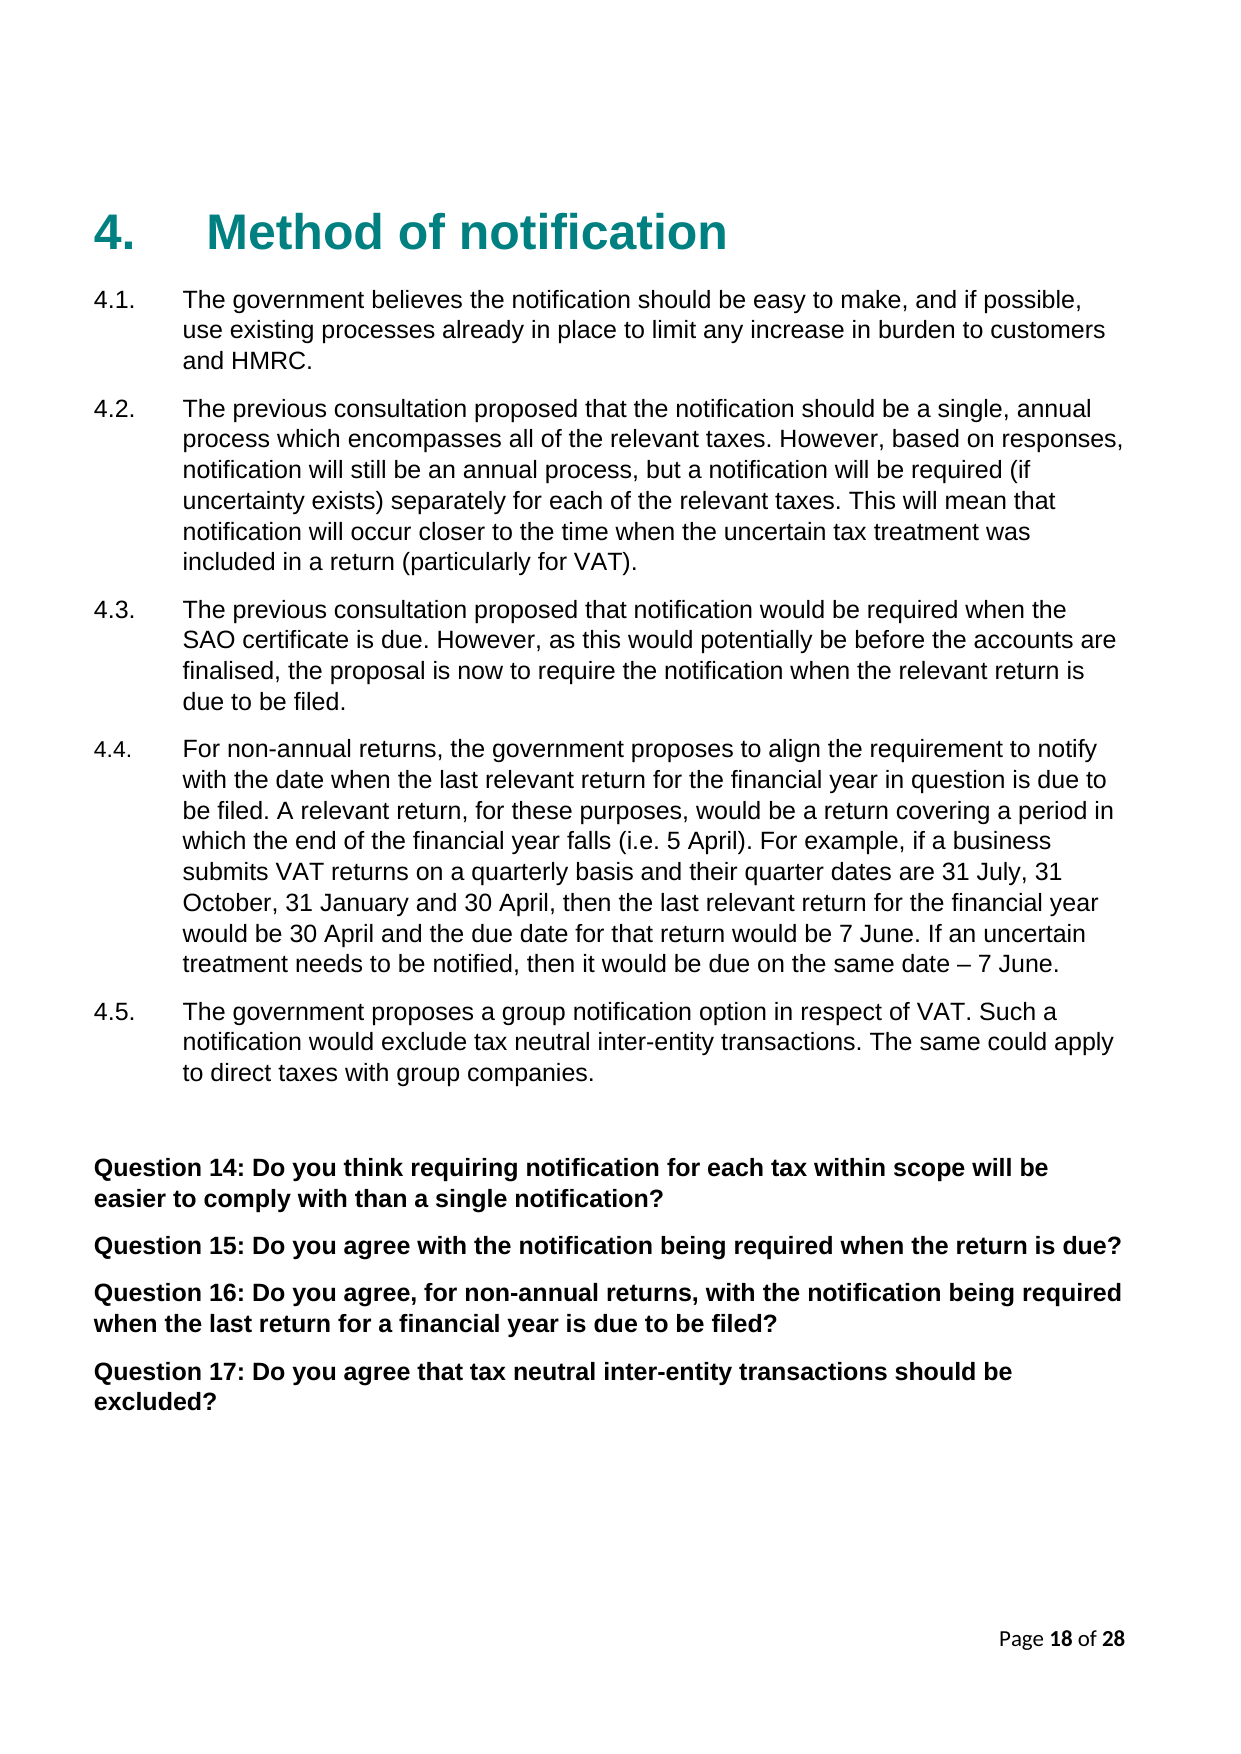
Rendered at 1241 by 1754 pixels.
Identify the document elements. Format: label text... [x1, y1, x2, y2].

text Question 17: Do you agree that tax neutral inter-entity transactions should be excluded? [94, 1357, 1125, 1416]
subtitle Method of notification [94, 202, 1125, 260]
list For non-annual returns, the government proposes to align the requirement to notify with the date when the last relevant return for the financial year in question is due to be filed. A relevant return, for these purposes, would be a return covering a period in which the end of the financial year falls (i.e. 5 April). For example, if a business submits VAT returns on a quarterly basis and their quarter dates are 31 July, 31 October, 31 January and 30 April, then the last relevant return for the financial year would be 30 April and the due date for that return would be 7 June. If an uncertain treatment needs to be notified, then it would be due on the same date – 7 June. [94, 734, 1125, 978]
list The government proposes a group notification option in respect of VAT. Such a notification would exclude tax neutral inter-entity transactions. The same could apply to direct taxes with group companies. [94, 997, 1125, 1087]
list The previous consultation proposed that notification would be required when the SAO certificate is due. However, as this would potentially be before the accounts are finalised, the proposal is now to require the notification when the relevant return is due to be filed. [94, 594, 1125, 716]
text Question 15: Do you agree with the notification being required when the return is due? [94, 1231, 1125, 1260]
text Question 14: Do you think requiring notification for each tax within scope will be easier to comply with than a single notification? [94, 1153, 1125, 1212]
list The previous consultation proposed that the notification should be a single, annual process which encompasses all of the relevant taxes. However, based on responses, notification will still be an annual process, but a notification will be required (if uncertainty exists) separately for each of the relevant taxes. This will mean that notification will occur closer to the time when the uncertain tax treatment was included in a return (particularly for VAT). [94, 393, 1125, 576]
text Question 16: Do you agree, for non-annual returns, with the notification being required when the last return for a financial year is due to be filed? [94, 1278, 1125, 1338]
list The government believes the notification should be easy to make, and if possible, use existing processes already in place to limit any increase in burden to customers and HMRC. [94, 285, 1125, 375]
